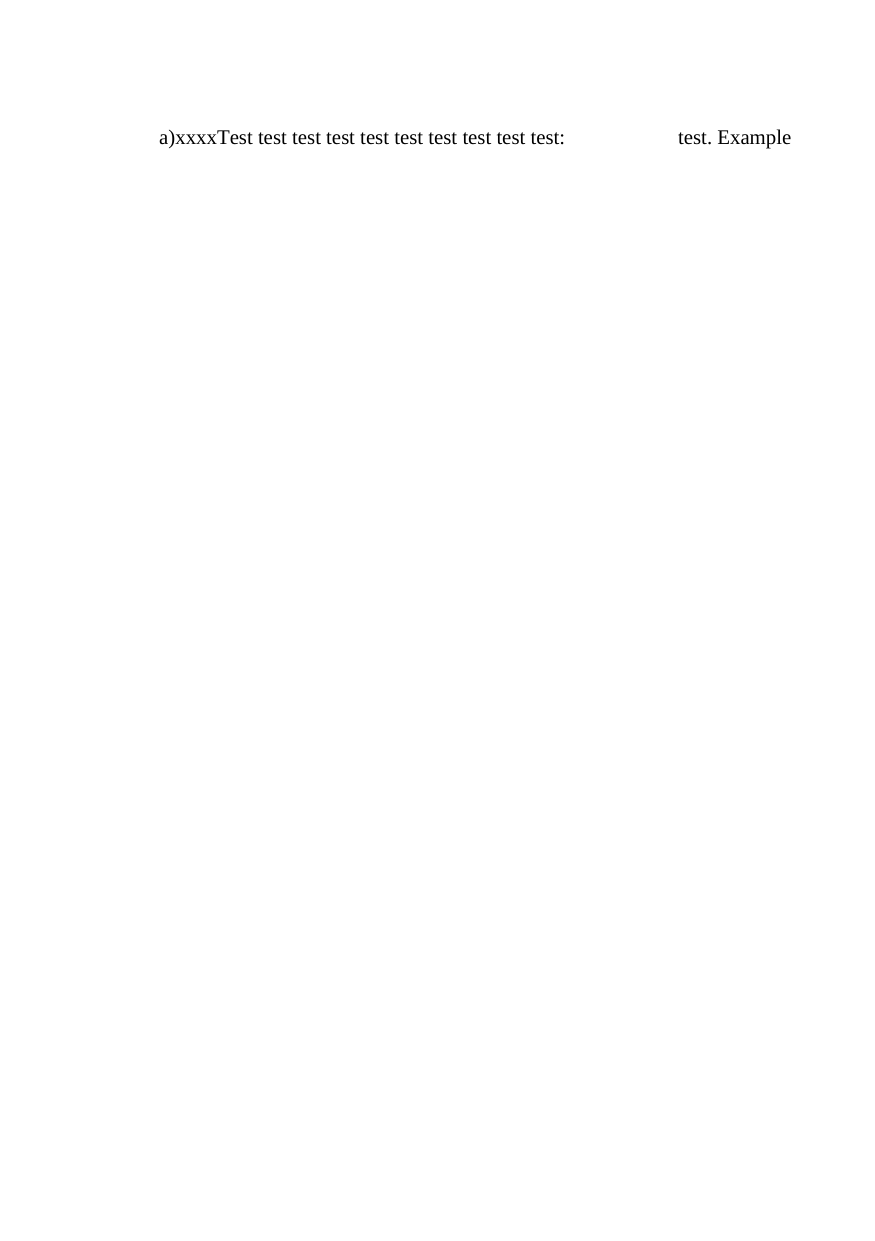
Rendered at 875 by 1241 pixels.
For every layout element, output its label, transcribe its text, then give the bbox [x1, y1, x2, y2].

list a)xxxxTest test test test test test test test test test: test. Example [159, 126, 678, 149]
